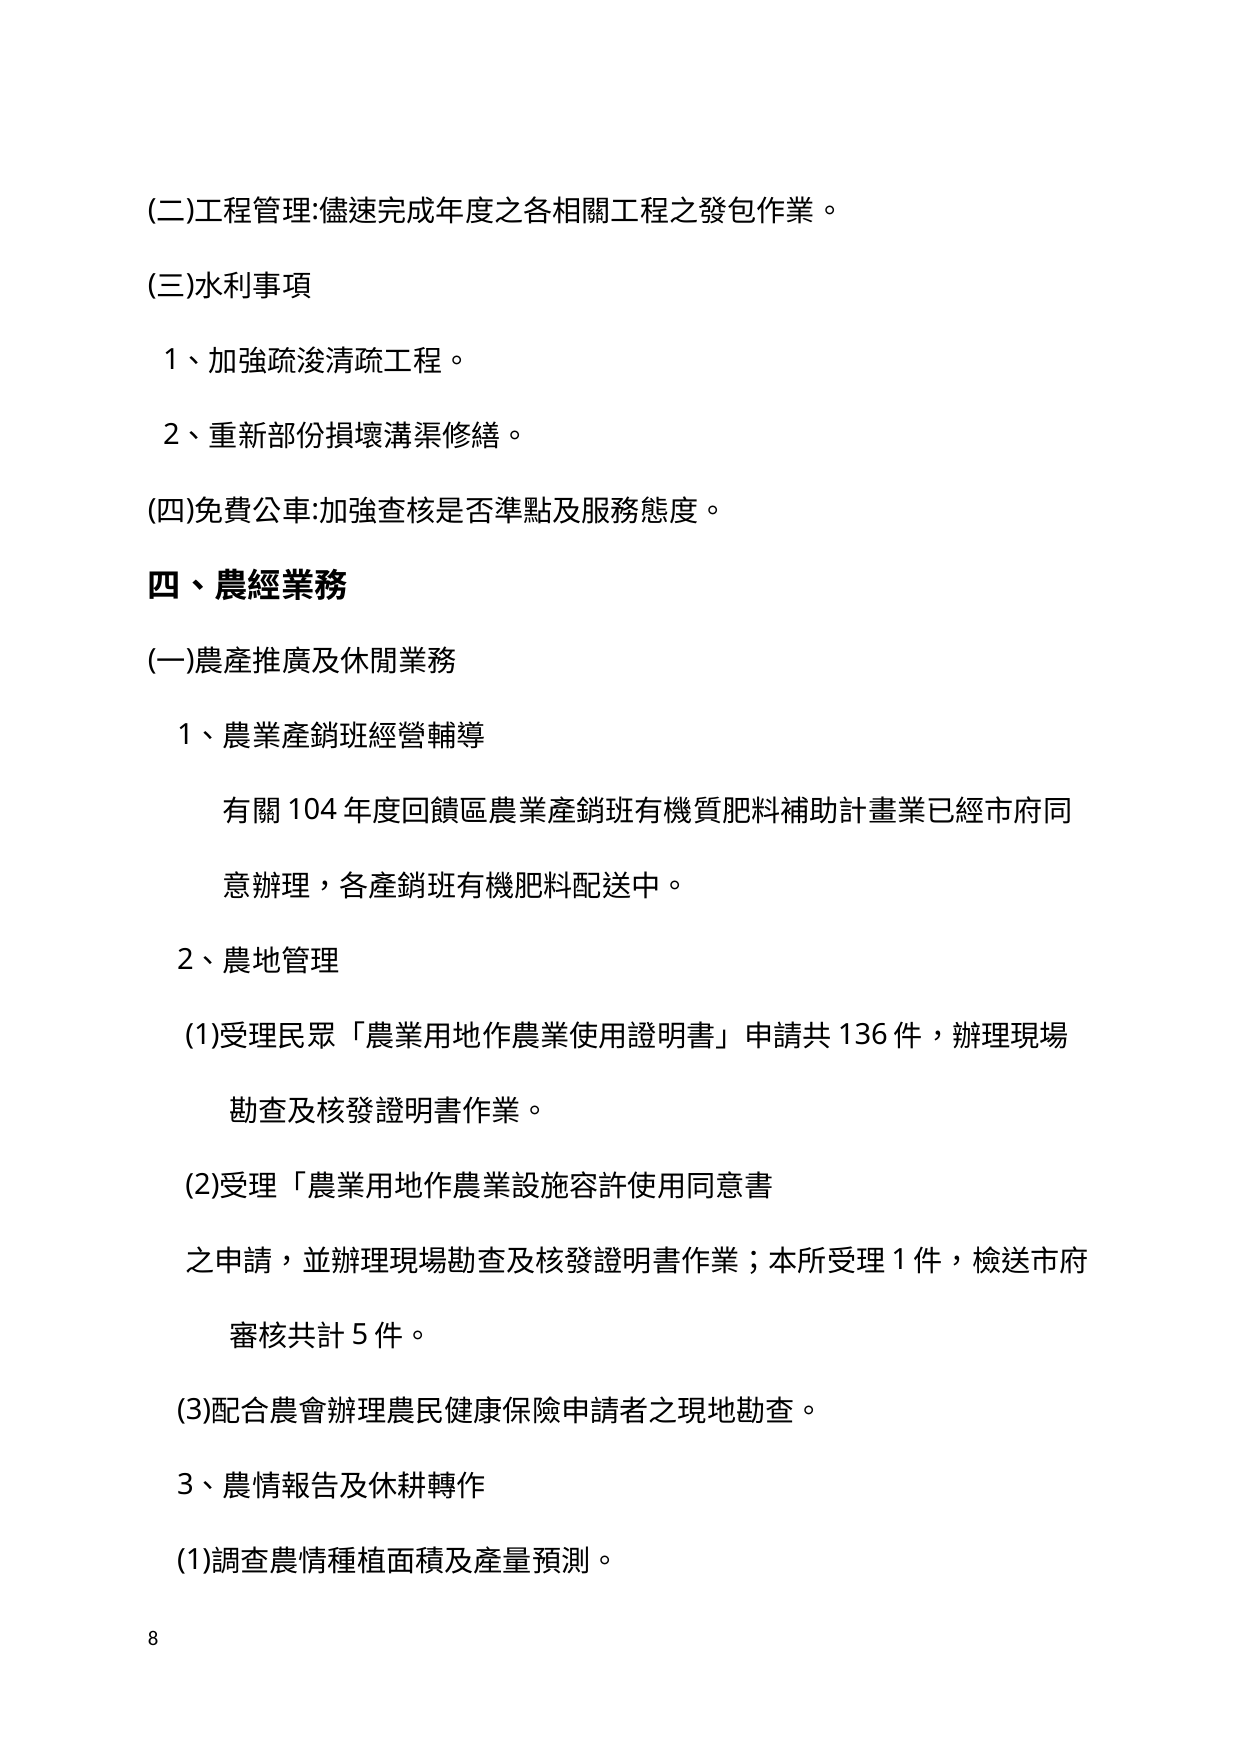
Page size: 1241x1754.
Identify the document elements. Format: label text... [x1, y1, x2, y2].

text (三)水利事項 [148, 239, 1092, 314]
text (1)受理民眾「農業用地作農業使用證明書」申請共136件，辦理現場勘查及核發證明書作業。 [185, 989, 1092, 1139]
text 3、農情報告及休耕轉作 [148, 1439, 1092, 1514]
text 四、農經業務 [148, 539, 1092, 614]
text 有關104年度回饋區農業產銷班有機質肥料補助計畫業已經市府同意辦理，各產銷班有機肥料配送中。 [223, 764, 1092, 914]
text (1)調查農情種植面積及產量預測。 [148, 1514, 1092, 1589]
text (一)農產推廣及休閒業務 [148, 614, 1092, 689]
text (2)受理「農業用地作農業設施容許使用同意書 [185, 1139, 1092, 1214]
text (3)配合農會辦理農民健康保險申請者之現地勘查。 [148, 1364, 1092, 1439]
text 2、農地管理 [148, 914, 1092, 989]
text 2、重新部份損壞溝渠修繕。 [148, 389, 1092, 464]
text (二)工程管理:儘速完成年度之各相關工程之發包作業。 [148, 164, 1092, 239]
text (四)免費公車:加強查核是否準點及服務態度。 [148, 464, 1092, 539]
text 1、農業產銷班經營輔導 [148, 689, 1092, 764]
text 1、加強疏浚清疏工程。 [148, 314, 1092, 389]
text 之申請，並辦理現場勘查及核發證明書作業；本所受理1件，檢送市府審核共計5件。 [185, 1214, 1092, 1364]
